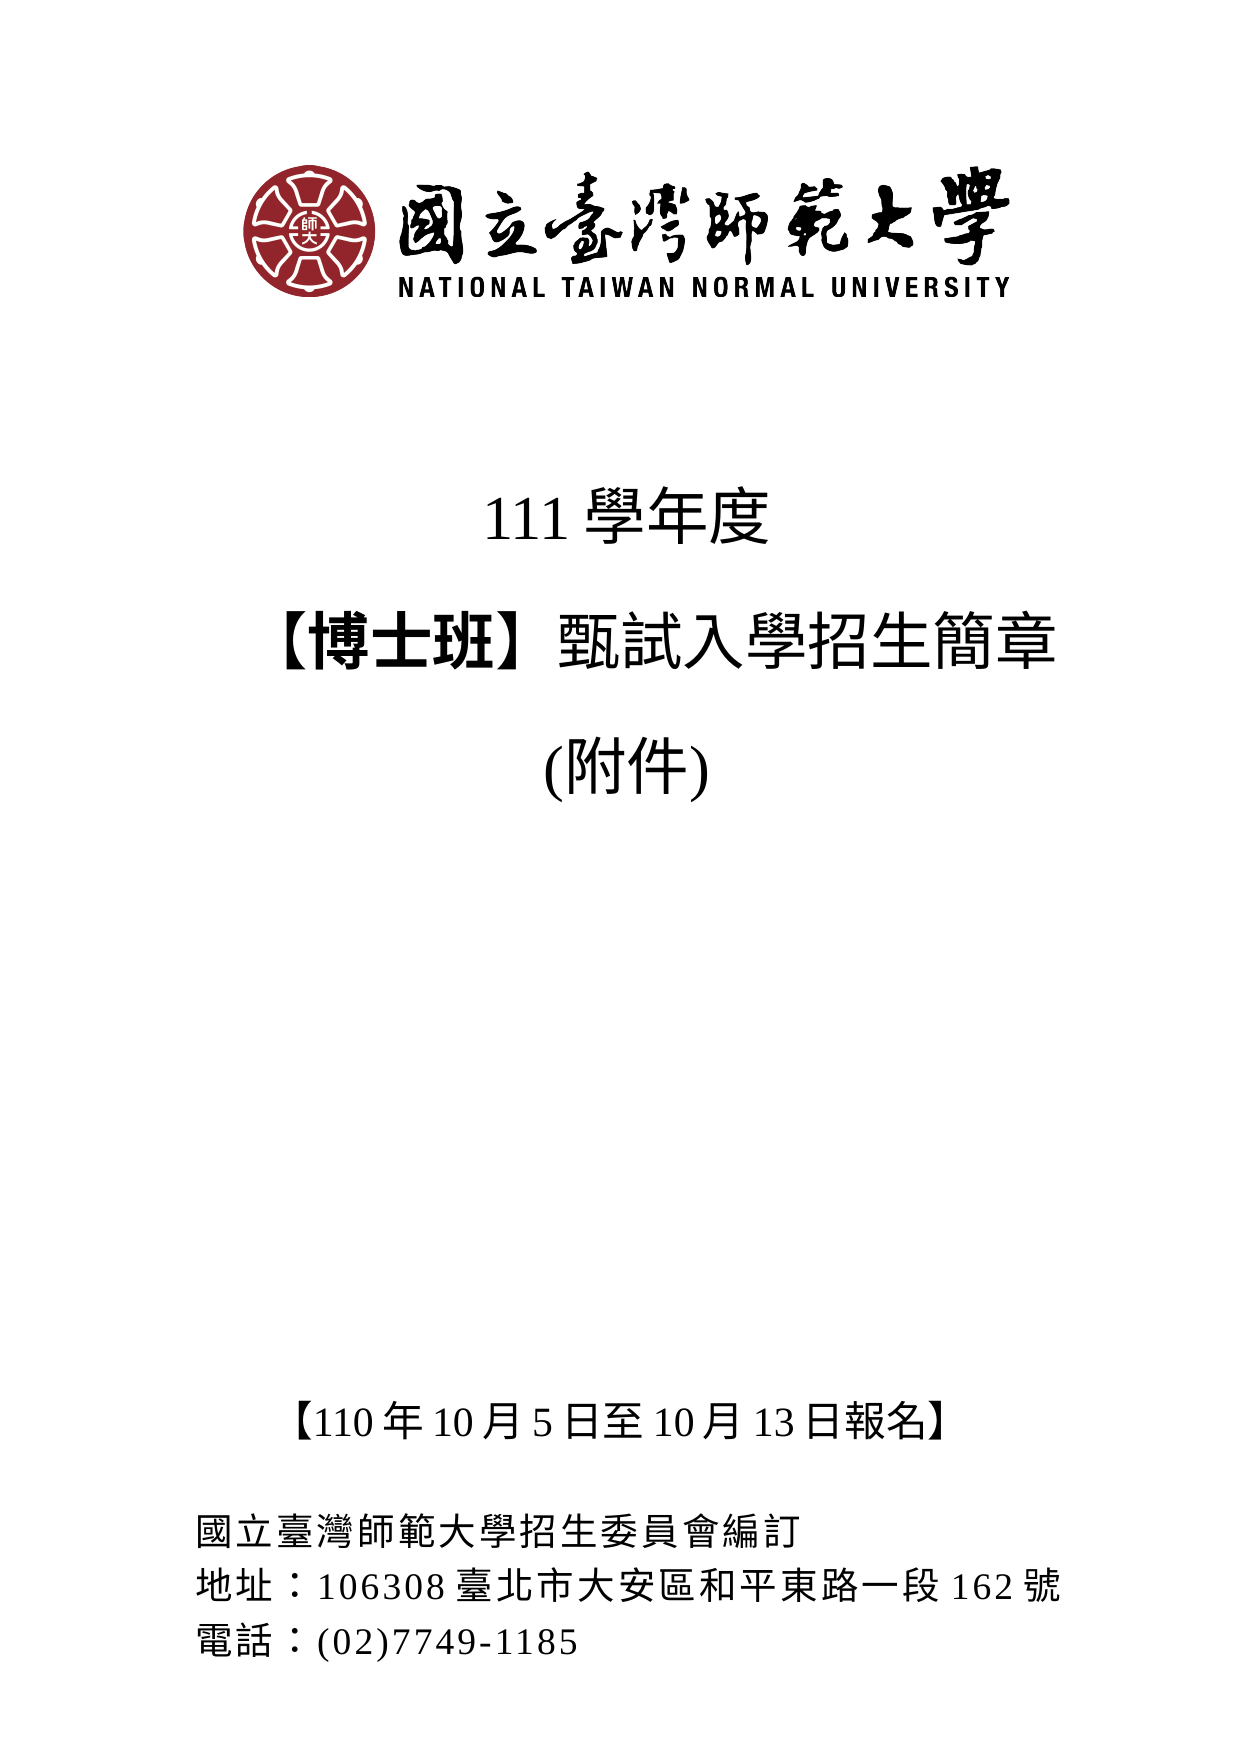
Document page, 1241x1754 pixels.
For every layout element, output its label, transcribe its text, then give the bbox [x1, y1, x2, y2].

text 國立臺灣師範大學招生委員會編訂 [195, 1502, 1131, 1556]
text 電話：(02)7749-1185 [195, 1611, 1131, 1665]
text 地址：106308臺北市大安區和平東路一段162號 [195, 1556, 1131, 1611]
text 111學年度 [119, 439, 1134, 564]
text 【110年10月5日至10月13日報名】 [106, 1377, 1134, 1439]
text 【博士班】甄試入學招生簡章 [119, 564, 1184, 689]
text (附件) [119, 689, 1134, 814]
